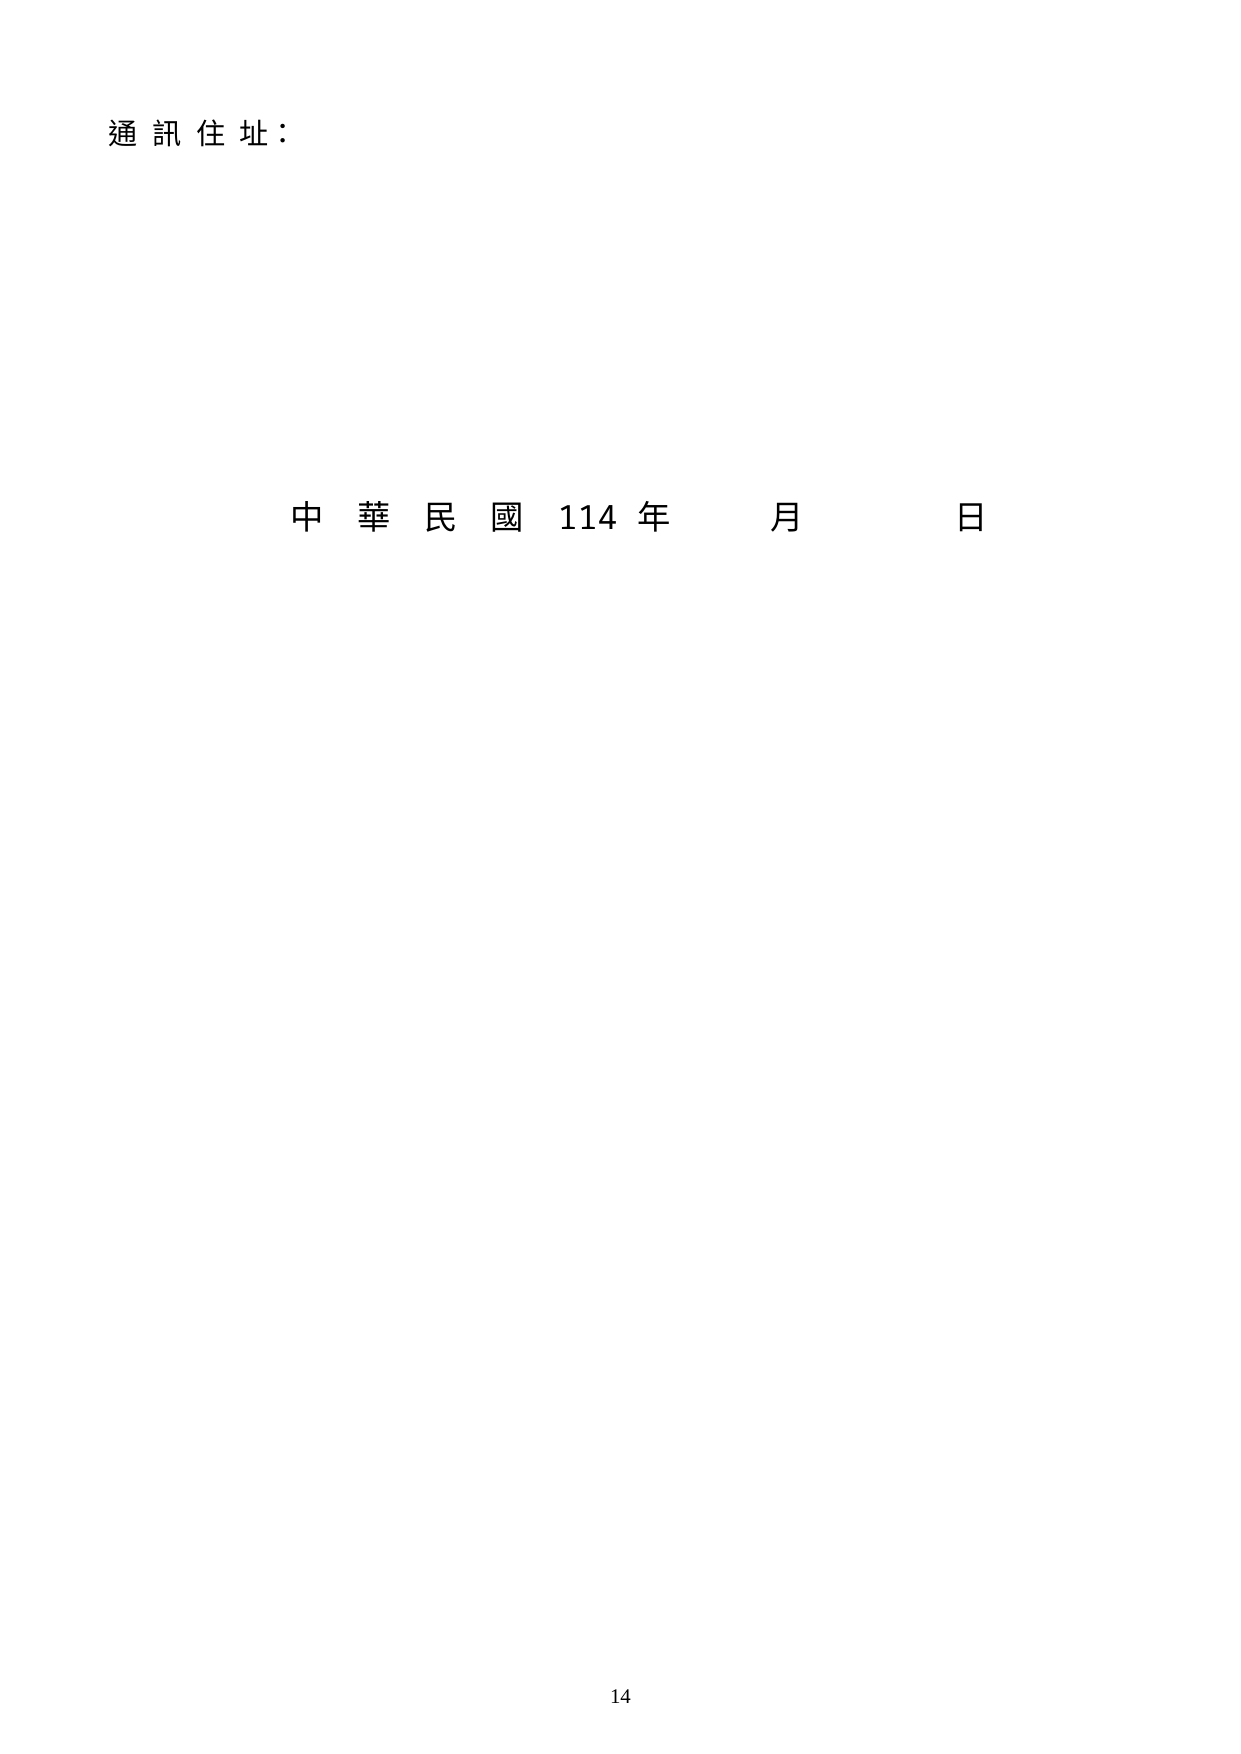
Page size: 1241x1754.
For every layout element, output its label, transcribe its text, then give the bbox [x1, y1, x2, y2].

text 通 訊 住 址： [108, 90, 1169, 153]
text 中 華 民 國 114 年 月 日 [108, 503, 1169, 536]
